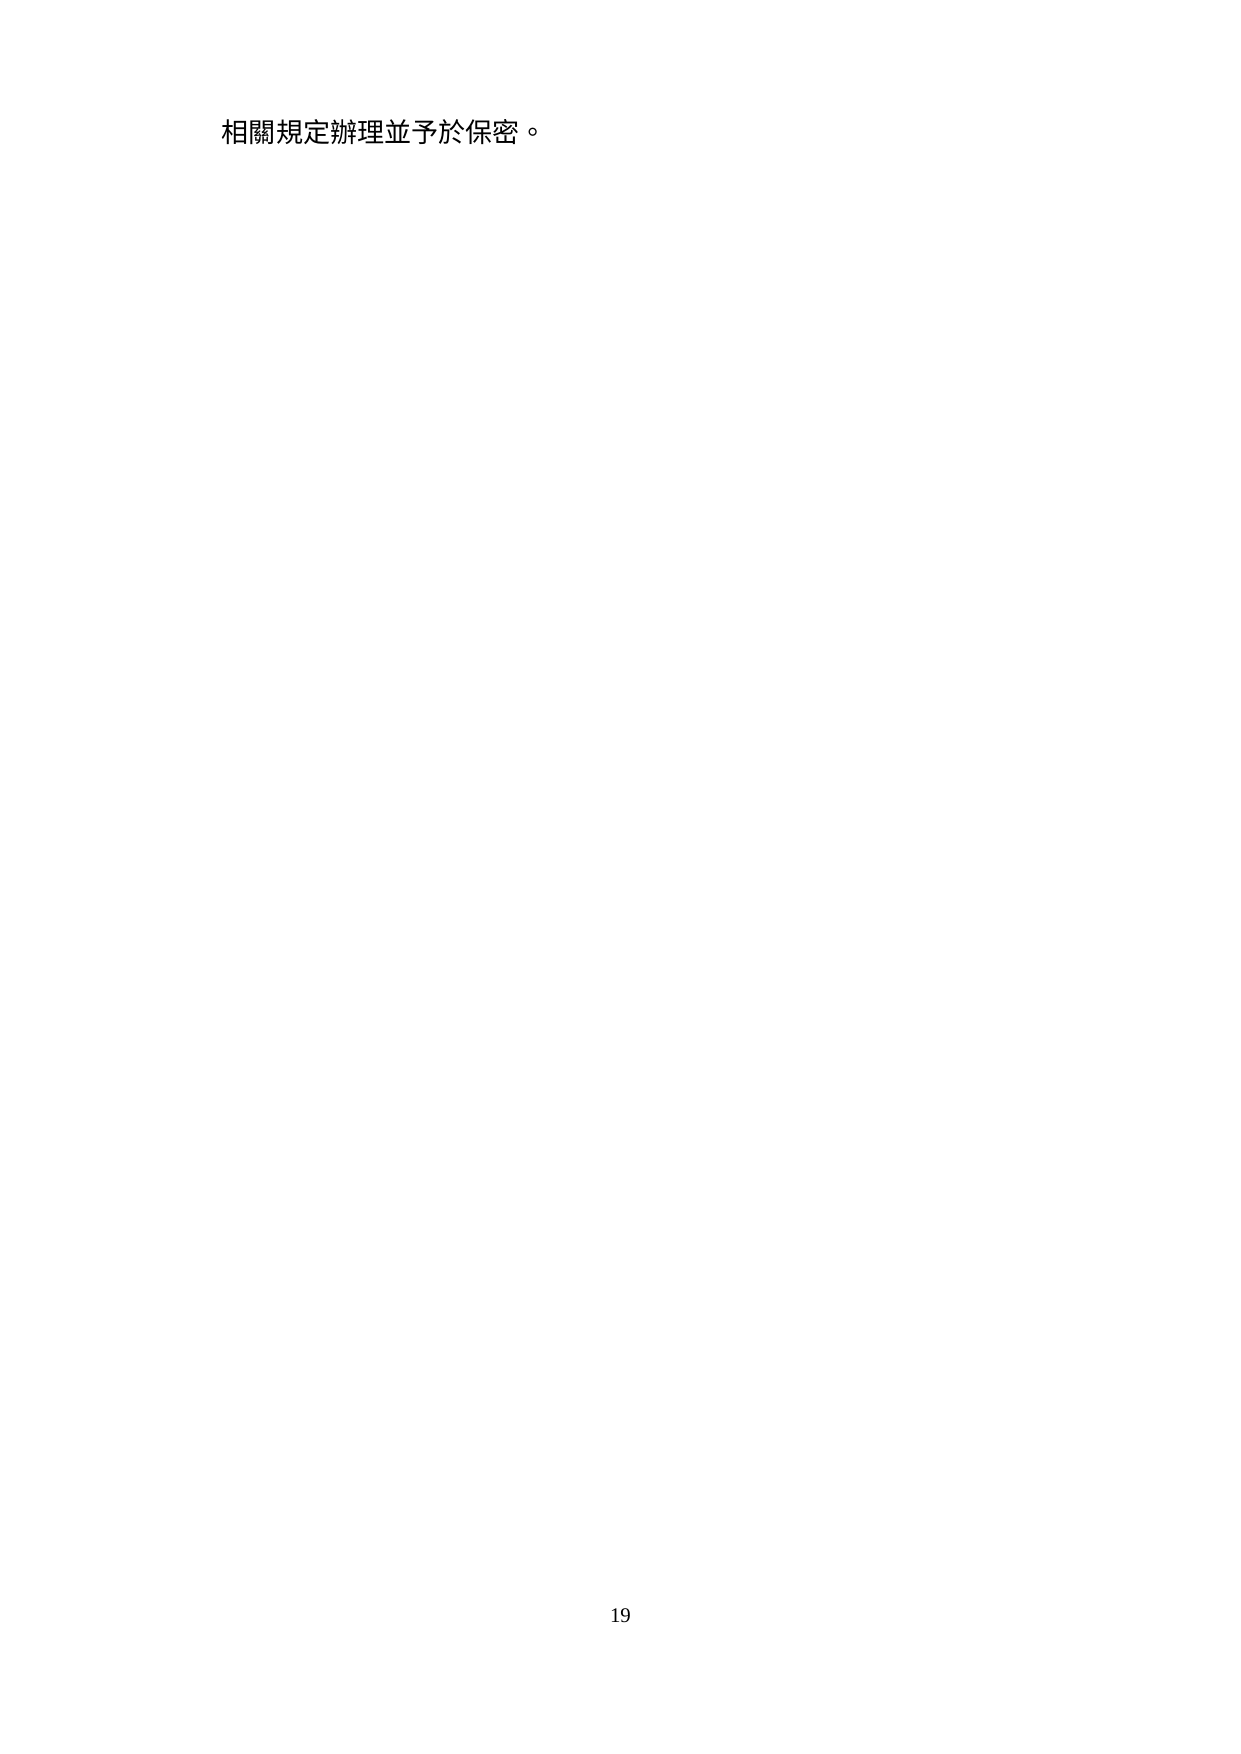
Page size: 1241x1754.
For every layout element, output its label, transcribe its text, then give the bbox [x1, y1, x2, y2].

text 十五、教育部為有效彙整各縣市高級中等以下各級學校教師甄選考試資料，以編印中華民國師資培育統計年報，爰報考人員相關基本資料(包括姓名、身分證字號、性別、出生年月日、學歷、師資職前教育課程修畢學校及報考階段類科)將於甄試結束後提供予教育部，以利後續資料蒐集與使用；報考人員個資將會遵守相關規定辦理並予於保密。 [139, 89, 1152, 151]
